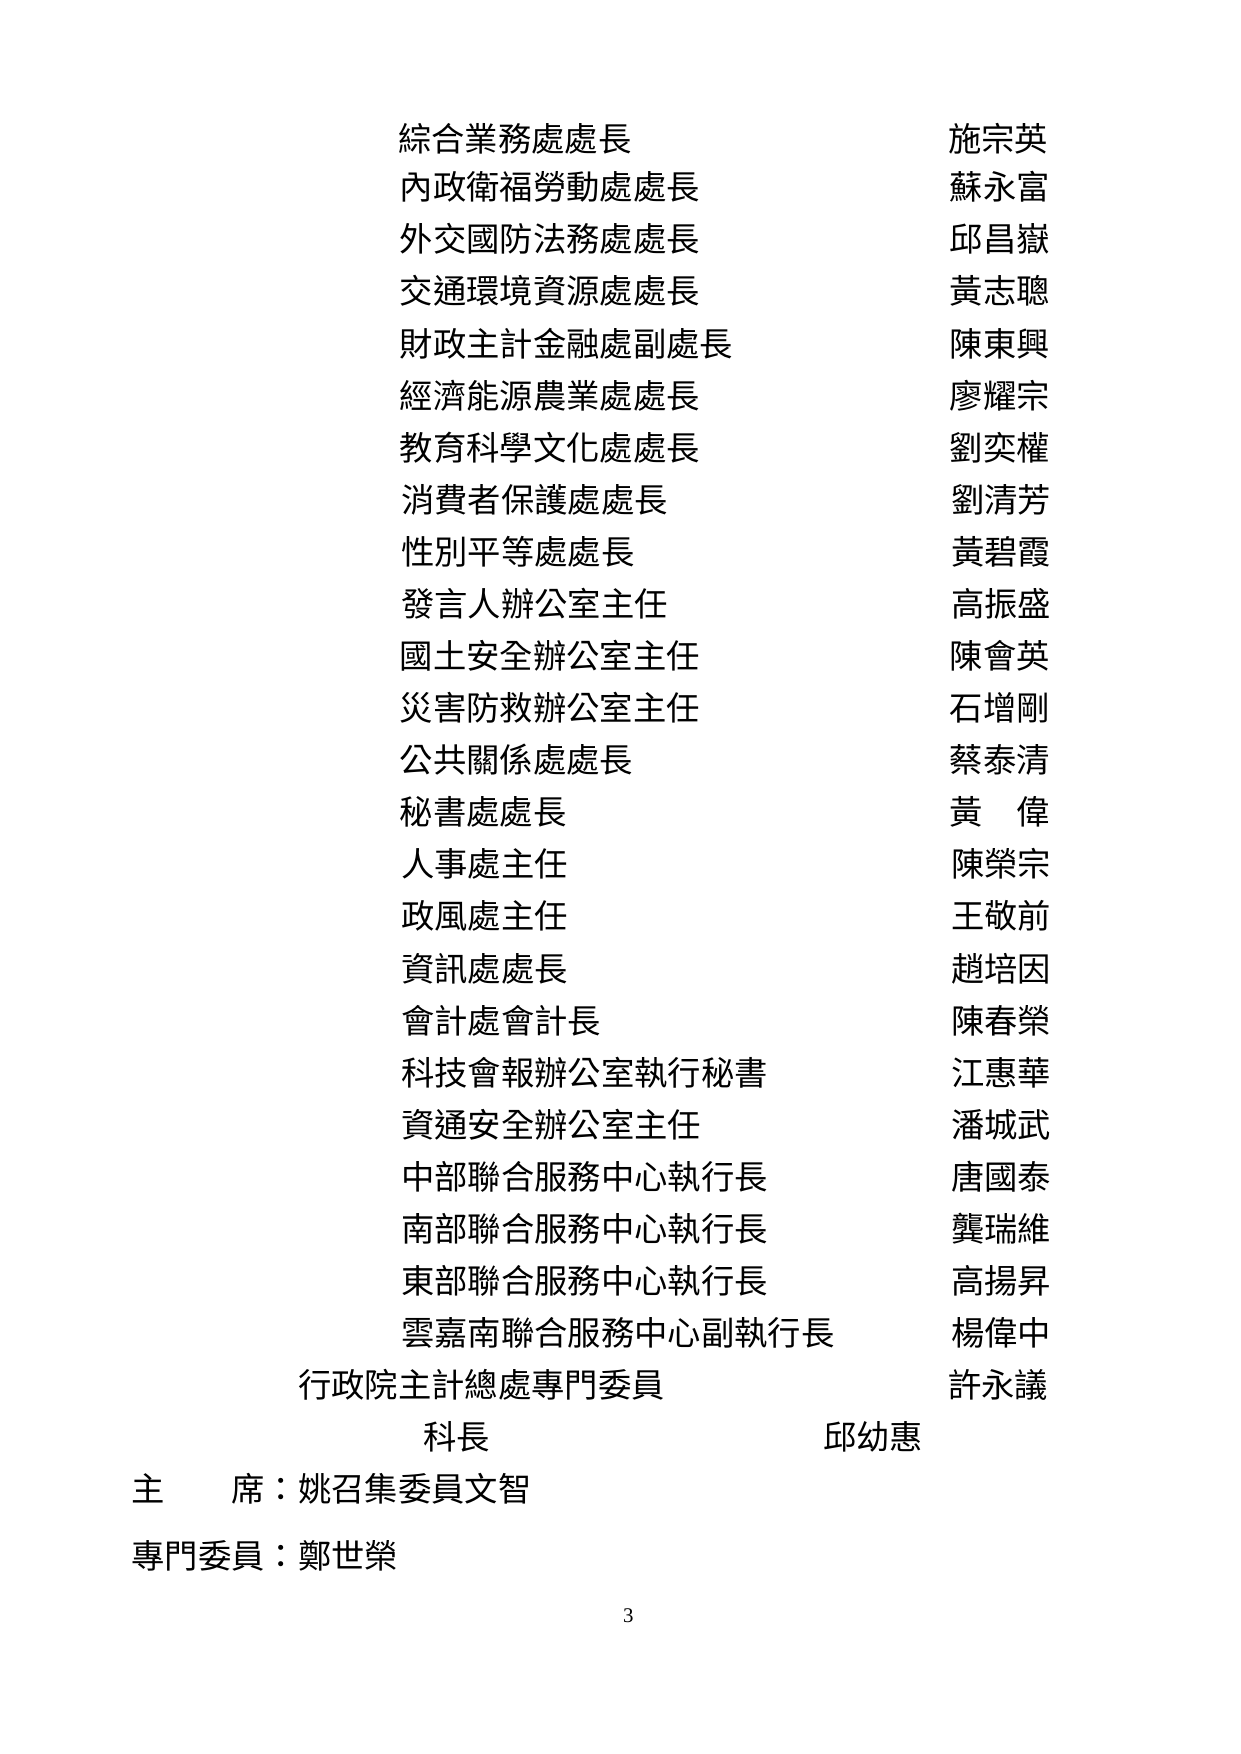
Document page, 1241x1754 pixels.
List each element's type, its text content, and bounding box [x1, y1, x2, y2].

text 公共關係處處長 蔡泰清 [131, 731, 1125, 783]
text 資通安全辦公室主任 潘城武 [131, 1096, 1125, 1148]
text 消費者保護處處長 劉清芳 [131, 471, 1125, 523]
text 行政院主計總處專門委員 許永議 [131, 1356, 1125, 1408]
text 東部聯合服務中心執行長 高揚昇 [131, 1252, 1125, 1304]
text 資訊處處長 趙培因 [131, 939, 1125, 991]
text 秘書處處長 黃 偉 [131, 783, 1125, 835]
text 性別平等處處長 黃碧霞 [131, 523, 1125, 575]
text 災害防救辦公室主任 石增剛 [131, 679, 1125, 731]
text 綜合業務處處長 施宗英 [131, 96, 1125, 158]
text 政風處主任 王敬前 [131, 887, 1125, 939]
text 人事處主任 陳榮宗 [131, 835, 1125, 887]
text 雲嘉南聯合服務中心副執行長 楊偉中 [131, 1304, 1125, 1356]
text 科技會報辦公室執行秘書 江惠華 [131, 1043, 1125, 1096]
text 教育科學文化處處長 劉奕權 [131, 418, 1125, 471]
text 科長 邱幼惠 [131, 1408, 1125, 1460]
text 會計處會計長 陳春榮 [131, 991, 1125, 1043]
text 內政衛福勞動處處長 蘇永富 [131, 158, 1125, 210]
text 國土安全辦公室主任 陳會英 [131, 627, 1125, 679]
text 專門委員：鄭世榮 [131, 1512, 1237, 1575]
text 外交國防法務處處長 邱昌嶽 [131, 210, 1125, 262]
text 交通環境資源處處長 黃志聰 [131, 262, 1125, 314]
text 南部聯合服務中心執行長 龔瑞維 [131, 1200, 1125, 1252]
text 中部聯合服務中心執行長 唐國泰 [131, 1148, 1125, 1200]
text 發言人辦公室主任 高振盛 [131, 575, 1125, 627]
text 經濟能源農業處處長 廖耀宗 [131, 366, 1125, 418]
text 財政主計金融處副處長 陳東興 [131, 314, 1125, 366]
text 主 席：姚召集委員文智 [131, 1460, 1125, 1512]
